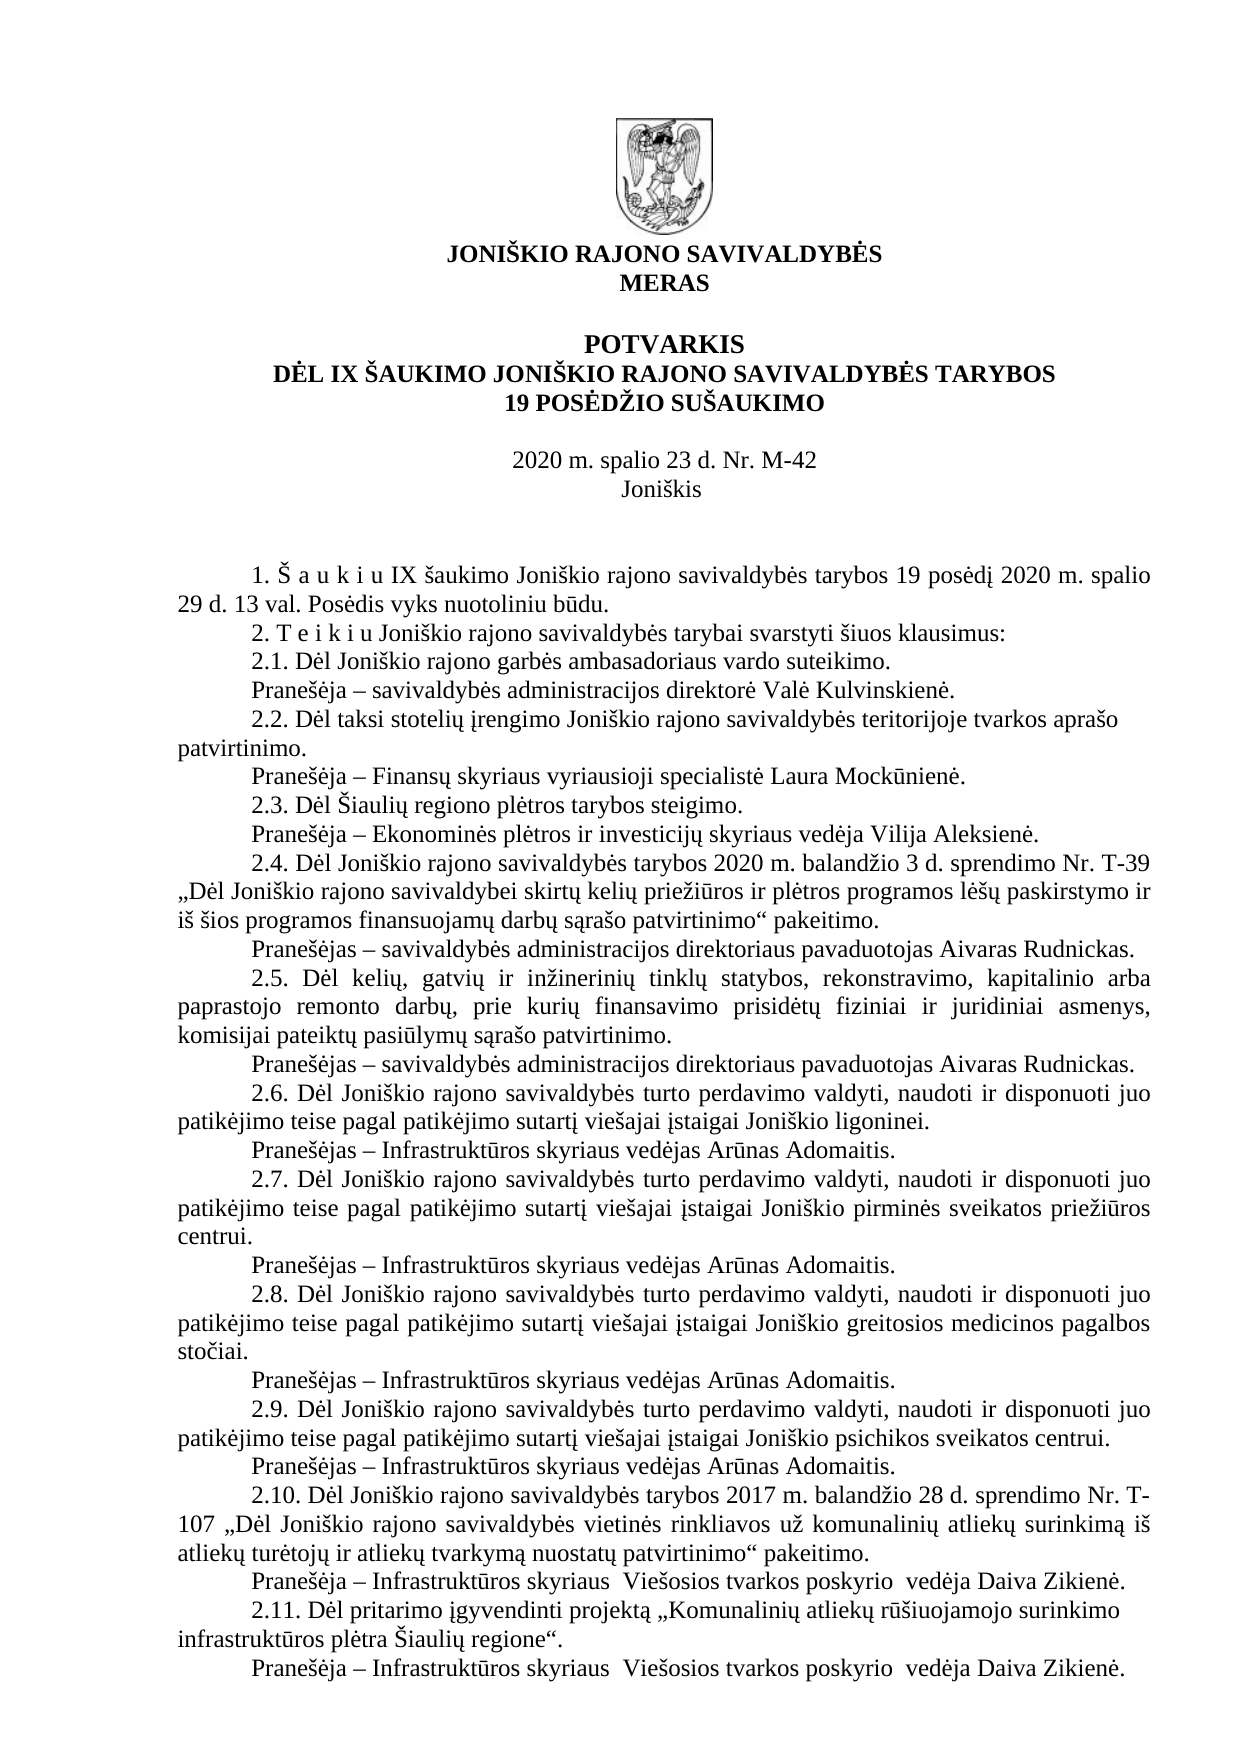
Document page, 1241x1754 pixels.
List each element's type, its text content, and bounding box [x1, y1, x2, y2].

text 2.9. Dėl Joniškio rajono savivaldybės turto perdavimo valdyti, naudoti ir disponuoti juo patikėjimo teise pagal patikėjimo sutartį viešajai įstaigai Joniškio psichikos sveikatos centrui. [177, 1394, 1152, 1451]
subtitle 19 POSĖDŽIO SUŠAUKIMO [177, 388, 1152, 416]
table_header [713, 119, 1152, 234]
text Pranešėjas – Infrastruktūros skyriaus vedėjas Arūnas Adomaitis. [177, 1250, 1152, 1279]
text 2020 m. spalio 23 d. Nr. M-42 [177, 445, 1152, 474]
table_cell [177, 234, 1152, 239]
text Pranešėjas – savivaldybės administracijos direktoriaus pavaduotojas Aivaras Rudnickas. [177, 1049, 1152, 1078]
text Pranešėjas – savivaldybės administracijos direktoriaus pavaduotojas Aivaras Rudnickas. [177, 934, 1152, 963]
text Pranešėjas – Infrastruktūros skyriaus vedėjas Arūnas Adomaitis. [177, 1365, 1152, 1394]
text 2.8. Dėl Joniškio rajono savivaldybės turto perdavimo valdyti, naudoti ir disponuoti juo patikėjimo teise pagal patikėjimo sutartį viešajai įstaigai Joniškio greitosios medicinos pagalbos stočiai. [177, 1279, 1152, 1365]
text 2.1. Dėl Joniškio rajono garbės ambasadoriaus vardo suteikimo. [177, 646, 1152, 675]
text 2.3. Dėl Šiaulių regiono plėtros tarybos steigimo. [177, 790, 1152, 819]
text Pranešėjas – Infrastruktūros skyriaus vedėjas Arūnas Adomaitis. [177, 1135, 1152, 1164]
text 2.5. Dėl kelių, gatvių ir inžinerinių tinklų statybos, rekonstravimo, kapitalinio arba paprastojo remonto darbų, prie kurių finansavimo prisidėtų fiziniai ir juridiniai asmenys, komisijai pateiktų pasiūlymų sąrašo patvirtinimo. [177, 963, 1152, 1049]
table_header [177, 119, 616, 234]
text Pranešėjas – Infrastruktūros skyriaus vedėjas Arūnas Adomaitis. [177, 1451, 1152, 1480]
text Pranešėja – Finansų skyriaus vyriausioji specialistė Laura Mockūnienė. [177, 761, 1152, 790]
text 2.4. Dėl Joniškio rajono savivaldybės tarybos 2020 m. balandžio 3 d. sprendimo Nr. T-39 „Dėl Joniškio rajono savivaldybei skirtų kelių priežiūros ir plėtros programos lėšų paskirstymo ir iš šios programos finansuojamų darbų sąrašo patvirtinimo“ pakeitimo. [177, 848, 1152, 934]
text 2.11. Dėl pritarimo įgyvendinti projektą „Komunalinių atliekų rūšiuojamojo surinkimo infrastruktūros plėtra Šiaulių regione“. [177, 1595, 1152, 1653]
table_cell POTVARKIS [177, 297, 1152, 359]
text 1. Š a u k i u IX šaukimo Joniškio rajono savivaldybės tarybos 19 posėdį 2020 m. spalio 29 d. 13 val. Posėdis vyks nuotoliniu būdu. [177, 560, 1152, 618]
text 2. T e i k i u Joniškio rajono savivaldybės tarybai svarstyti šiuos klausimus: [177, 618, 1152, 646]
text Pranešėja – Infrastruktūros skyriaus Viešosios tvarkos poskyrio vedėja Daiva Zikienė. [177, 1653, 1152, 1681]
text Pranešėja – savivaldybės administracijos direktorė Valė Kulvinskienė. [177, 675, 1152, 704]
text 2.6. Dėl Joniškio rajono savivaldybės turto perdavimo valdyti, naudoti ir disponuoti juo patikėjimo teise pagal patikėjimo sutartį viešajai įstaigai Joniškio ligoninei. [177, 1078, 1152, 1135]
text Pranešėja – Ekonominės plėtros ir investicijų skyriaus vedėja Vilija Aleksienė. [177, 819, 1152, 848]
text 2.10. Dėl Joniškio rajono savivaldybės tarybos 2017 m. balandžio 28 d. sprendimo Nr. T-107 „Dėl Joniškio rajono savivaldybės vietinės rinkliavos už komunalinių atliekų surinkimą iš atliekų turėtojų ir atliekų tvarkymą nuostatų patvirtinimo“ pakeitimo. [177, 1480, 1152, 1566]
text 2.7. Dėl Joniškio rajono savivaldybės turto perdavimo valdyti, naudoti ir disponuoti juo patikėjimo teise pagal patikėjimo sutartį viešajai įstaigai Joniškio pirminės sveikatos priežiūros centrui. [177, 1164, 1152, 1250]
title DĖL IX ŠAUKIMO JONIŠKIO RAJONO SAVIVALDYBĖS TARYBOS [177, 359, 1152, 388]
text Pranešėja – Infrastruktūros skyriaus Viešosios tvarkos poskyrio vedėja Daiva Zikienė. [177, 1566, 1152, 1595]
text Joniškis [177, 474, 1152, 503]
table_cell Joniškio rajono savivaldybės MERAS [177, 239, 1152, 297]
text 2.2. Dėl taksi stotelių įrengimo Joniškio rajono savivaldybės teritorijoje tvarkos aprašo patvirtinimo. [177, 704, 1152, 761]
